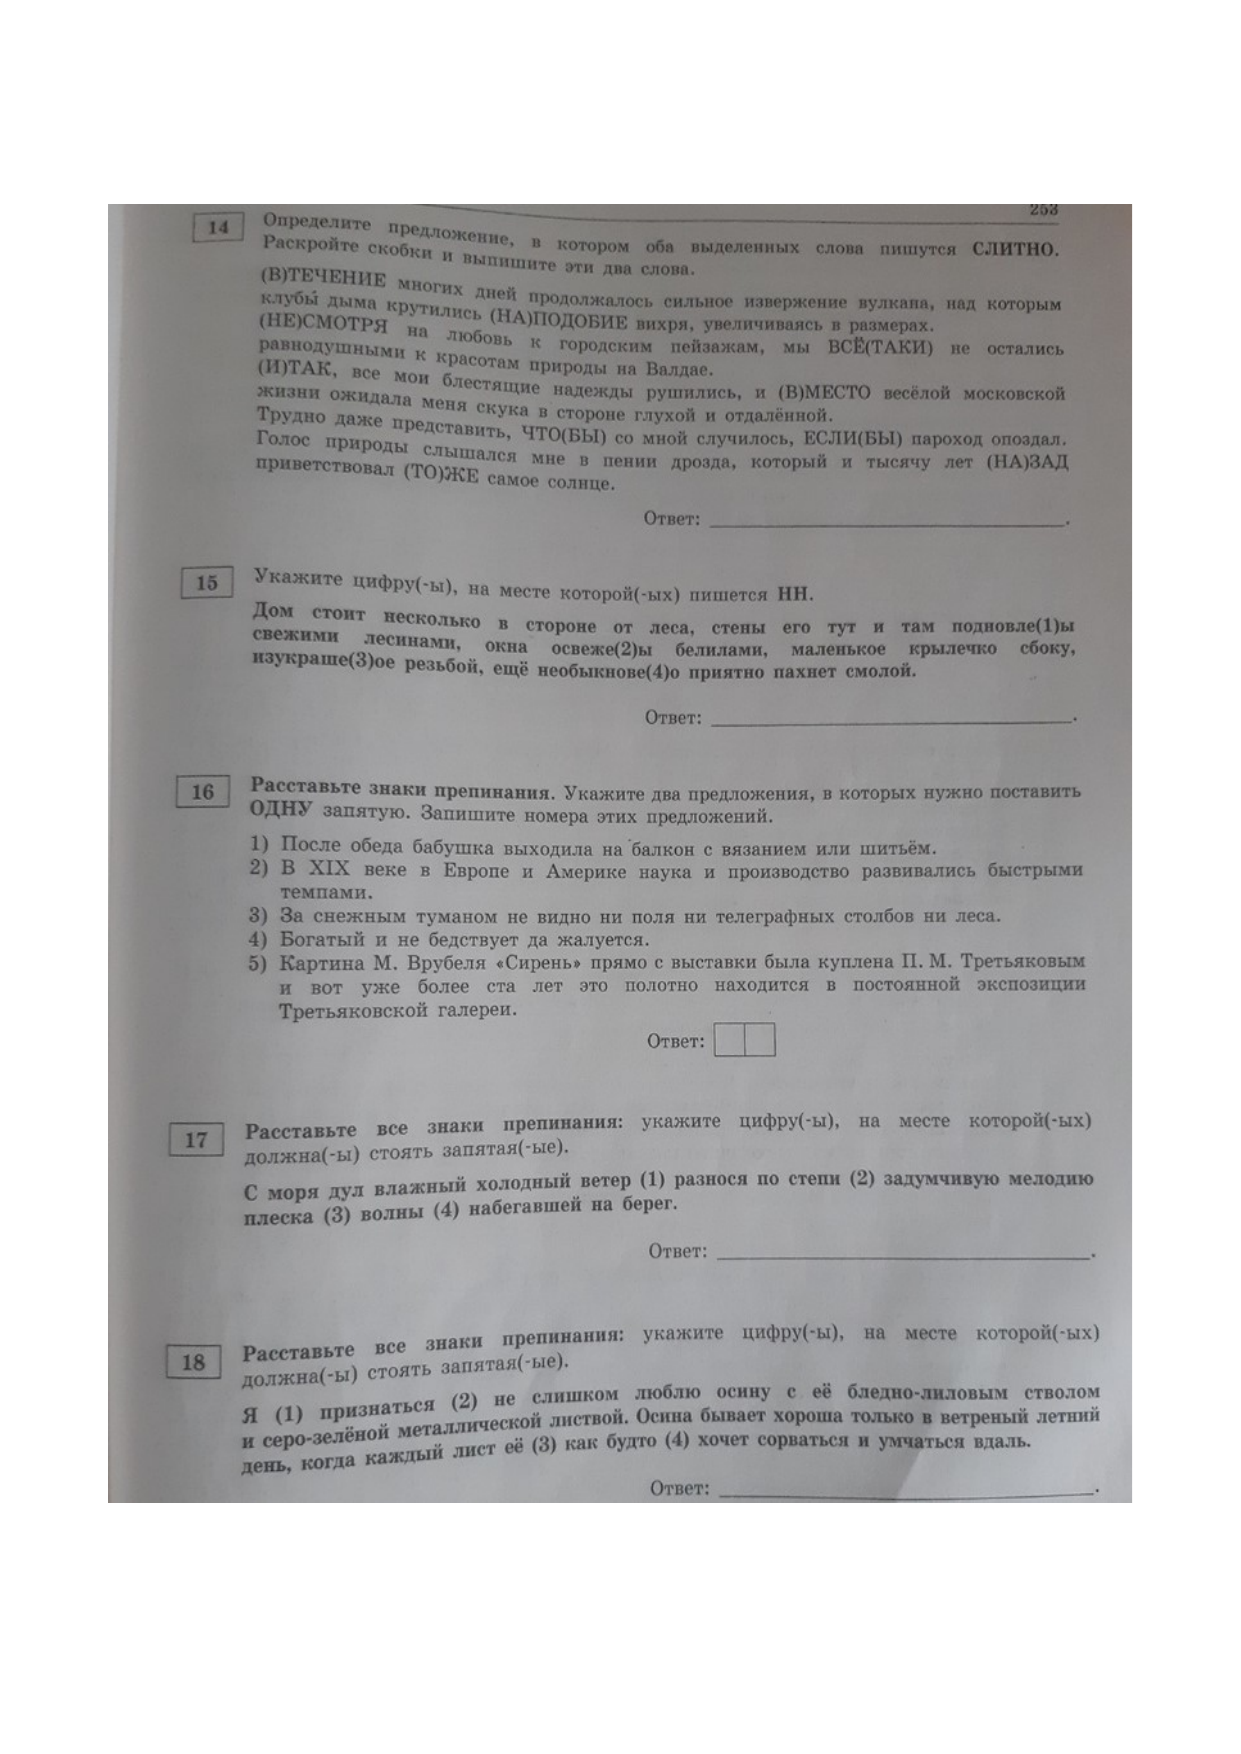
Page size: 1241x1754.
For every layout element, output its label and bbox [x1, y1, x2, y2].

picture [108, 204, 1133, 1503]
